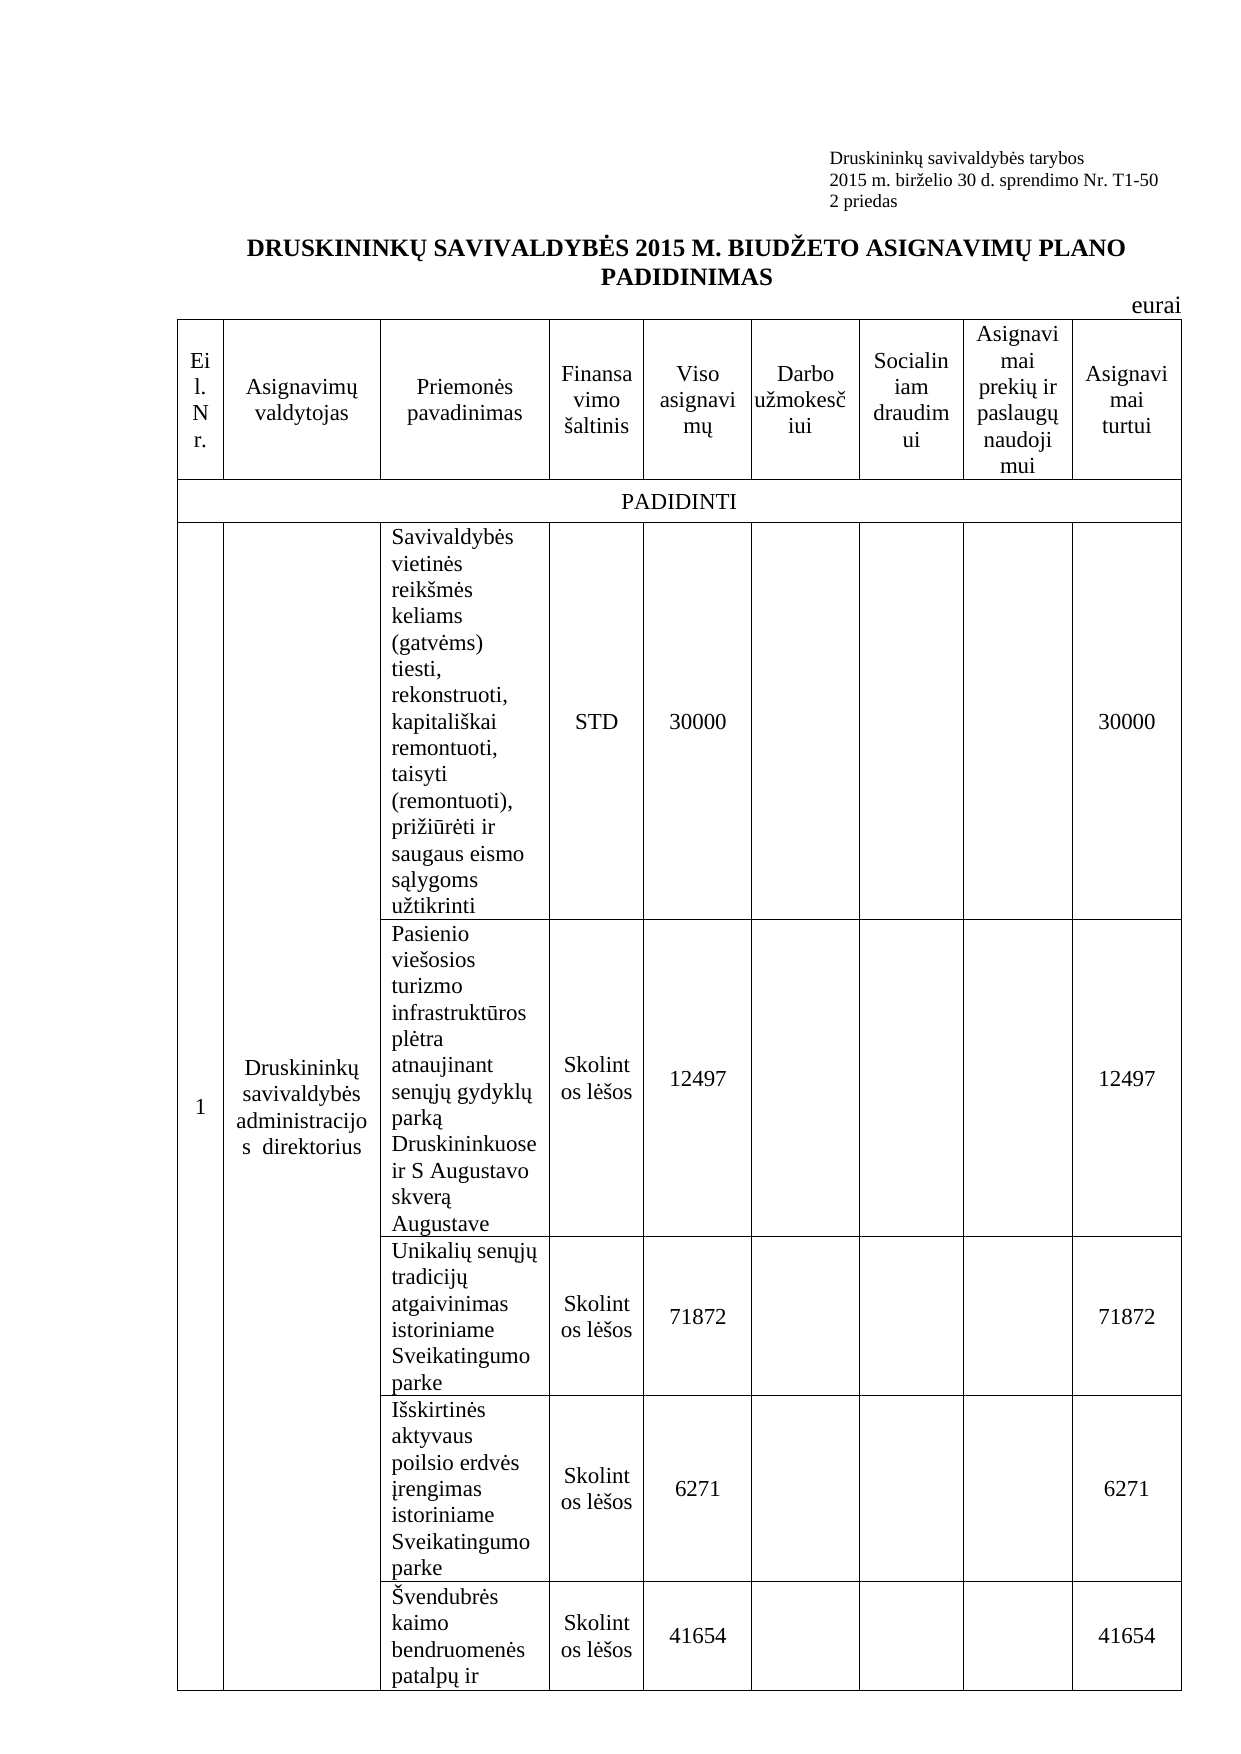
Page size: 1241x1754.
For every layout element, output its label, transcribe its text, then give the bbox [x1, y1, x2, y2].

table_cell [964, 1582, 1072, 1690]
table_cell 12497 [1073, 920, 1181, 1236]
table_header Socialiniam draudimui [860, 320, 963, 478]
table_cell 41654 [1073, 1582, 1181, 1690]
table_cell Skolintos lėšos [550, 1237, 643, 1395]
table_header Viso asignavimų [644, 320, 751, 478]
table_cell Skolintos lėšos [550, 920, 643, 1236]
table_cell Švendubrės kaimo bendruomenės patalpų ir [381, 1582, 549, 1690]
table_cell Unikalių senųjų tradicijų atgaivinimas istoriniame Sveikatingumo parke [381, 1237, 549, 1395]
table_header Eil. Nr. [178, 320, 223, 478]
table_cell [860, 523, 963, 919]
table_cell [964, 1396, 1072, 1581]
table_cell 71872 [1073, 1237, 1181, 1395]
table_cell [860, 1237, 963, 1395]
table_cell 6271 [644, 1396, 751, 1581]
table_header Priemonės pavadinimas [381, 320, 549, 478]
table_cell [752, 920, 859, 1236]
table_cell Savivaldybės vietinės reikšmės keliams (gatvėms) tiesti, rekonstruoti, kapitališkai remontuoti, taisyti (remontuoti), prižiūrėti ir saugaus eismo sąlygoms užtikrinti [381, 523, 549, 919]
table_cell STD [550, 523, 643, 919]
table_cell [752, 1396, 859, 1581]
table_cell [752, 523, 859, 919]
table_cell [964, 920, 1072, 1236]
table_cell [964, 523, 1072, 919]
table_cell PADIDINTI [178, 480, 1181, 522]
text 2015 m. birželio 30 d. sprendimo Nr. T1-50 [327, 168, 1181, 190]
text Druskininkų savivaldybės tarybos [327, 147, 1181, 168]
table_cell Druskininkų savivaldybės administracijos direktorius [224, 523, 380, 1690]
table_header Asignavimai turtui [1073, 320, 1181, 478]
table_cell [752, 1237, 859, 1395]
text eurai [177, 291, 1181, 319]
text 2 priedas [327, 190, 1181, 212]
table_cell [752, 1582, 859, 1690]
table_cell [860, 920, 963, 1236]
table_cell Pasienio viešosios turizmo infrastruktūros plėtra atnaujinant senųjų gydyklų parką Druskininkuose ir S Augustavo skverą Augustave [381, 920, 549, 1236]
table_cell 71872 [644, 1237, 751, 1395]
table_cell 30000 [1073, 523, 1181, 919]
table_header Finansavimo šaltinis [550, 320, 643, 478]
table_cell 1 [178, 523, 223, 1690]
table_cell 12497 [644, 920, 751, 1236]
table_cell 30000 [644, 523, 751, 919]
table_cell 41654 [644, 1582, 751, 1690]
table_cell [860, 1396, 963, 1581]
table_cell [964, 1237, 1072, 1395]
table_header Asignavimų valdytojas [224, 320, 380, 478]
table_header Darbo užmokesčiui [752, 320, 859, 478]
table_cell 6271 [1073, 1396, 1181, 1581]
table_cell Skolintos lėšos [550, 1396, 643, 1581]
table_cell [860, 1582, 963, 1690]
text DRUSKININKŲ SAVIVALDYBĖS 2015 M. BIUDŽETO ASIGNAVIMŲ PLANO PADIDINIMAS [177, 233, 1196, 291]
table_cell Skolintos lėšos [550, 1582, 643, 1690]
table_cell Išskirtinės aktyvaus poilsio erdvės įrengimas istoriniame Sveikatingumo parke [381, 1396, 549, 1581]
table_header Asignavimai prekių ir paslaugų naudojimui [964, 320, 1072, 478]
